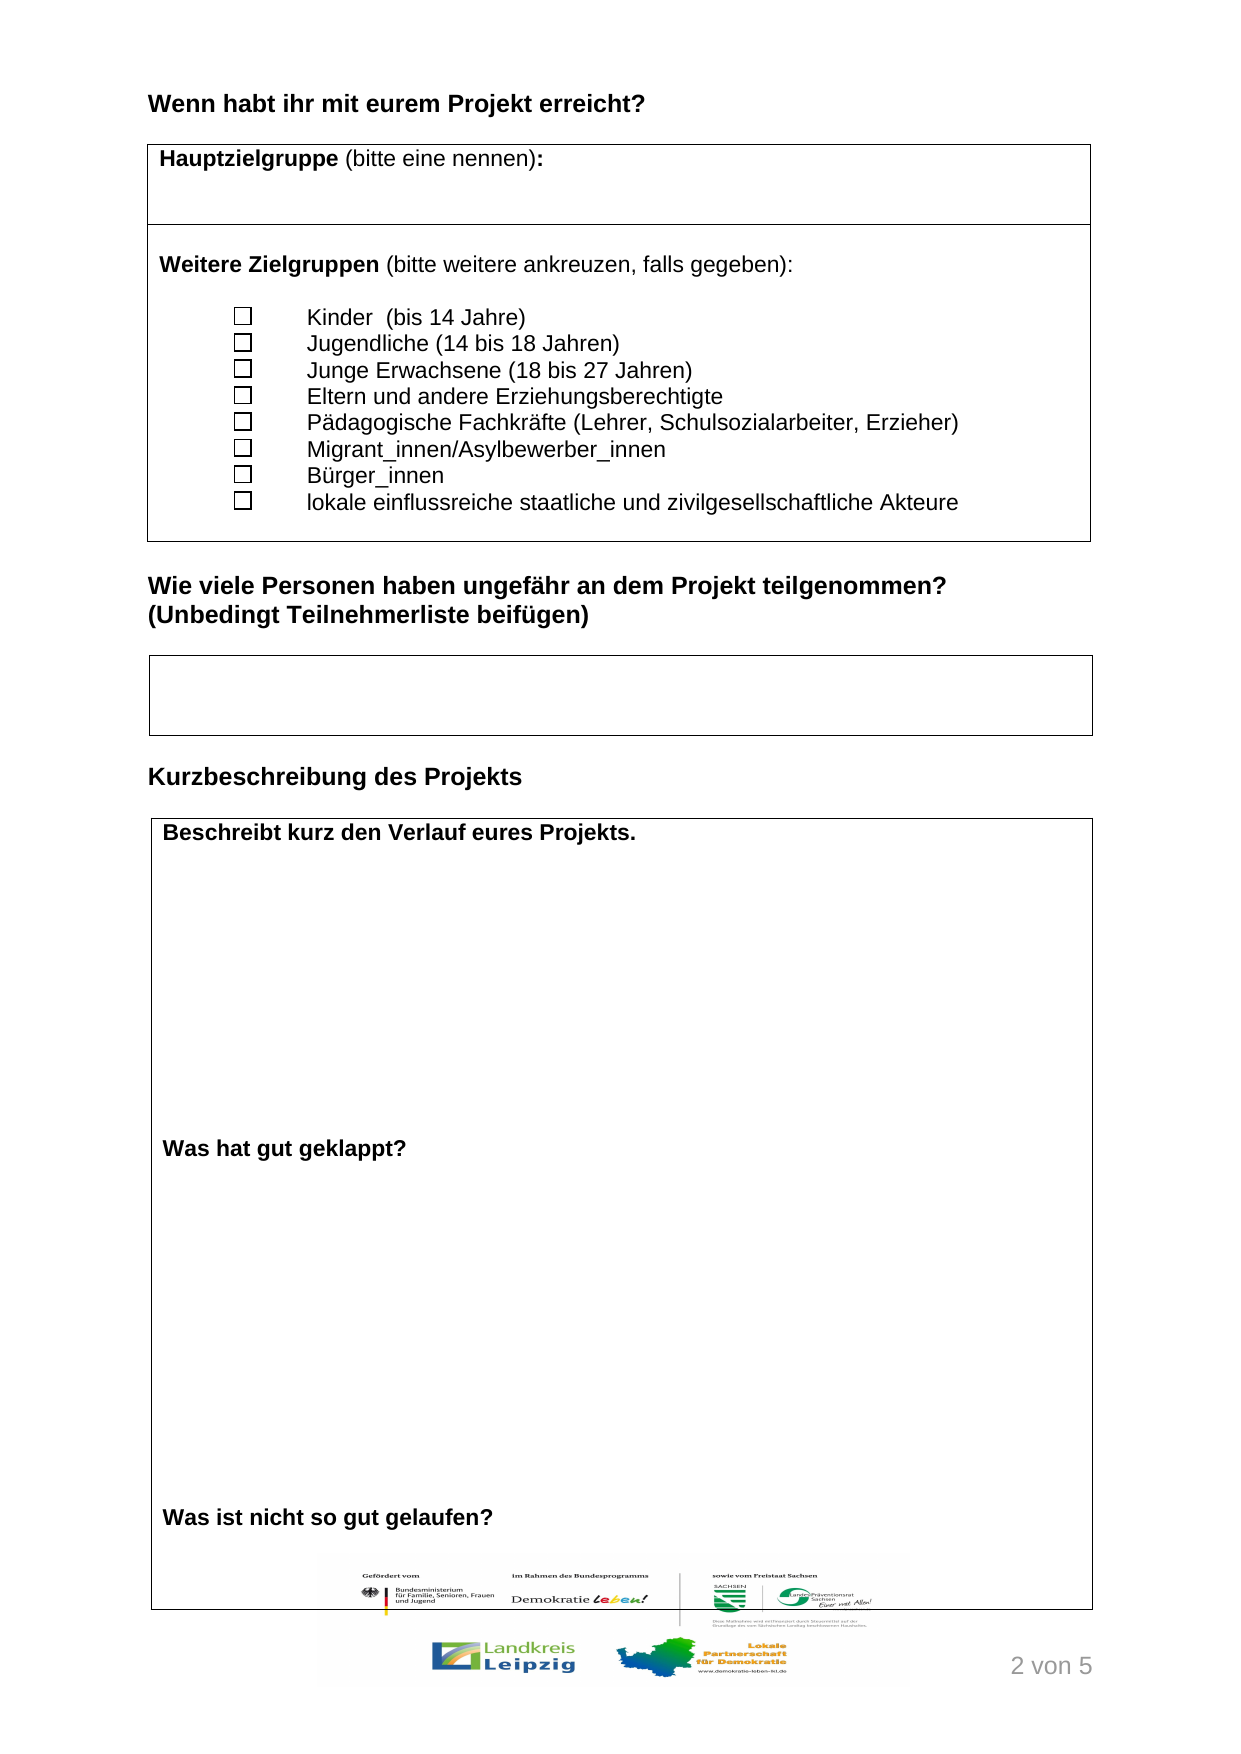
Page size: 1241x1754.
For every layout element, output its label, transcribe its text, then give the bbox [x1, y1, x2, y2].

table_cell Weitere Zielgruppen (bitte weitere ankreuzen, falls gegeben): Kinder (bis 14 Jahre) Jugendliche (14 bis 18 Jahren) Junge Erwachsene (18 bis 27 Jahren) Eltern und andere Erziehungsberechtigte Pädagogische Fachkräfte (Lehrer, Schulsozialarbeiter, Erzieher) Migrant_innen/Asylbewerber_innen Bürger_innen lokale einflussreiche staatliche und zivilgesellschaftliche Akteure [148, 225, 1090, 541]
table_header Beschreibt kurz den Verlauf eures Projekts. Was hat gut geklappt? Was ist nicht so gut gelaufen? [152, 819, 1092, 1609]
text Kurzbeschreibung des Projekts [148, 762, 1092, 791]
picture [317, 1553, 910, 1609]
table_header Hauptzielgruppe (bitte eine nennen): [148, 145, 1090, 224]
text (Unbedingt Teilnehmerliste beifügen) [148, 600, 1092, 628]
text Wenn habt ihr mit eurem Projekt erreicht? [148, 89, 1092, 117]
table_header [150, 656, 1092, 735]
picture [317, 1610, 910, 1687]
text Wie viele Personen haben ungefähr an dem Projekt teilgenommen? [148, 571, 1092, 600]
